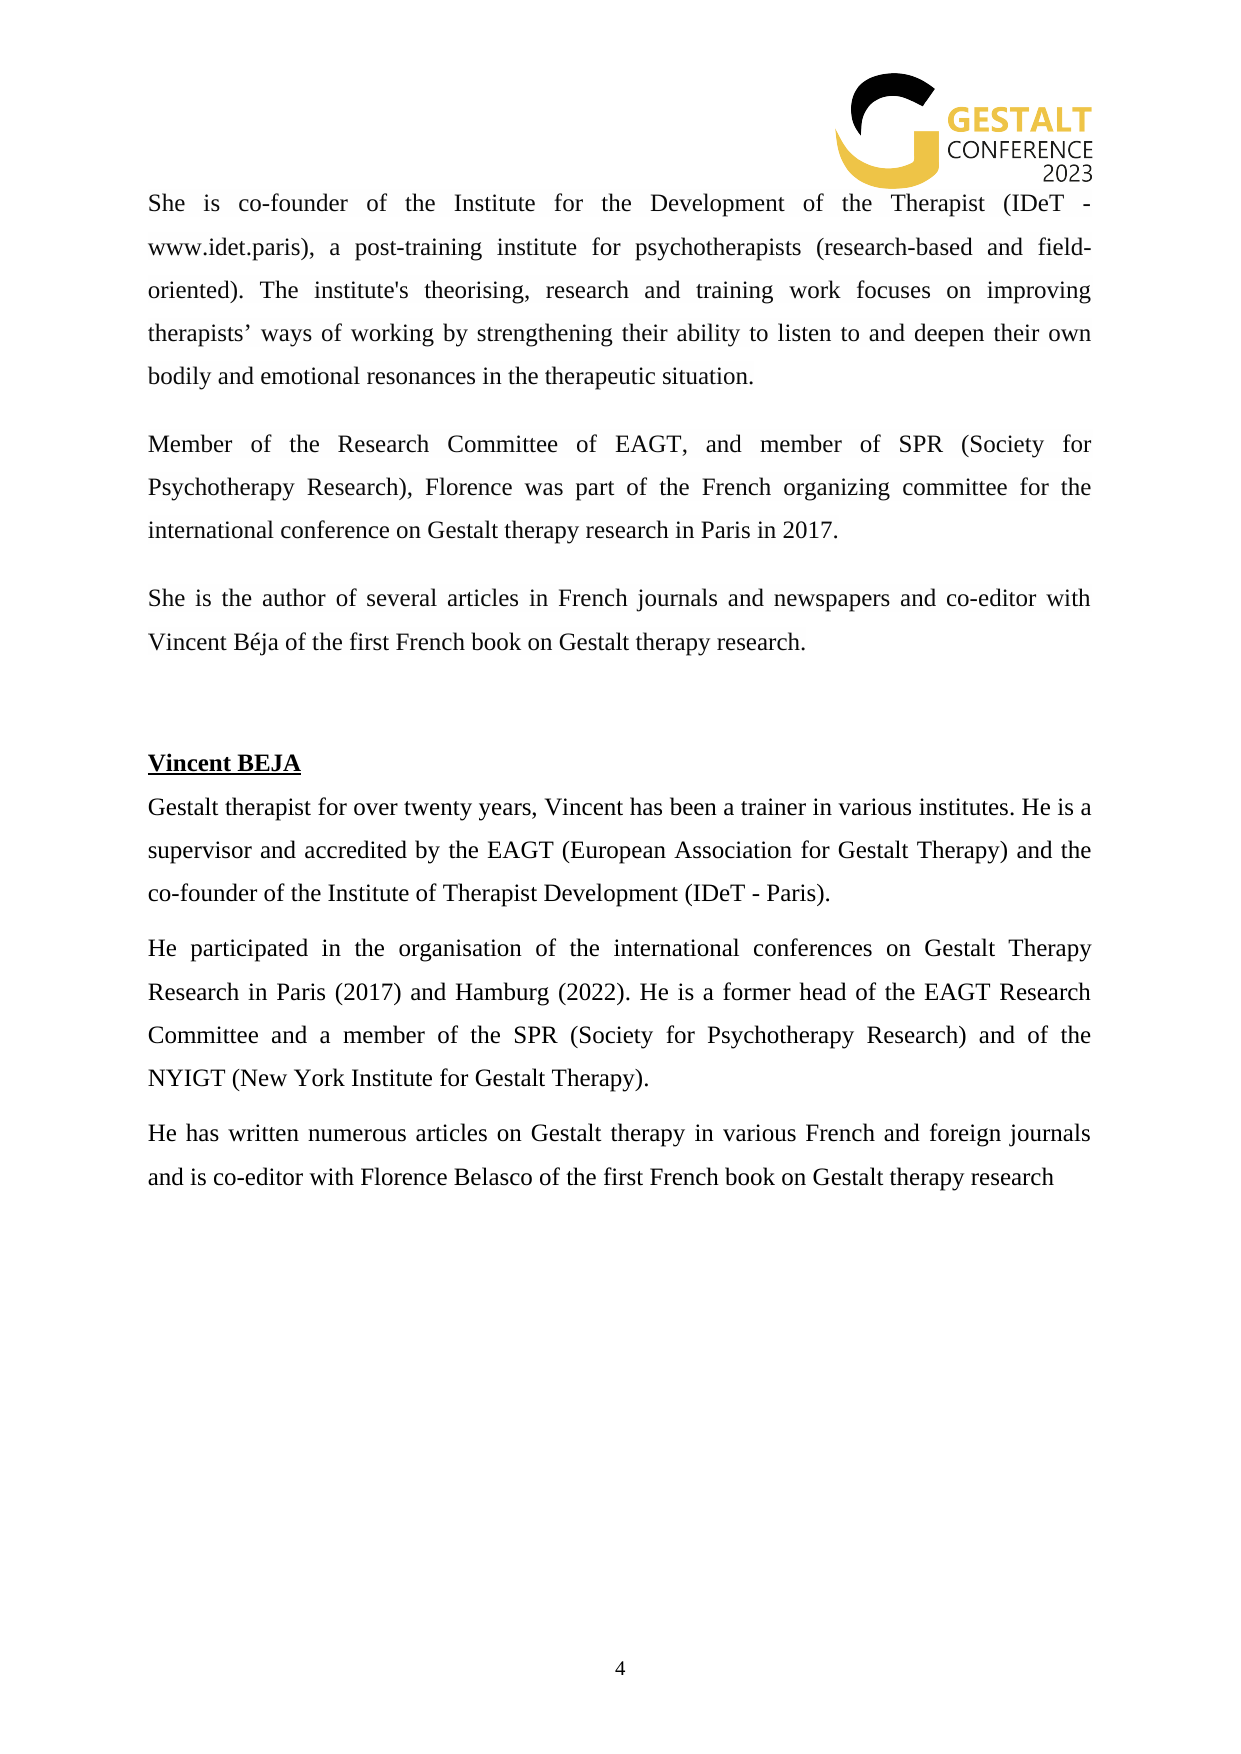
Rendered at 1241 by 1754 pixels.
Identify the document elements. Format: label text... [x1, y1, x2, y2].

text Member of the Research Committee of EAGT, and member of SPR (Society for Psychotherapy Research), Florence was part of the French organizing committee for the international conference on Gestalt therapy research in Paris in 2017. [148, 429, 1092, 544]
text She is co-founder of the Institute for the Development of the Therapist (IDeT - www.idet.paris), a post-training institute for psychotherapists (research-based and field-oriented). The institute's theorising, research and training work focuses on improving therapists’ ways of working by strengthening their ability to listen to and deepen their own bodily and emotional resonances in the therapeutic situation. [148, 188, 1092, 390]
picture [835, 73, 1093, 189]
text Gestalt therapist for over twenty years, Vincent has been a trainer in various institutes. He is a supervisor and accredited by the EAGT (European Association for Gestalt Therapy) and the co-founder of the Institute of Therapist Development (IDeT - Paris). [148, 792, 1092, 907]
text He has written numerous articles on Gestalt therapy in various French and foreign journals and is co-editor with Florence Belasco of the first French book on Gestalt therapy research [148, 1118, 1092, 1190]
text Vincent BEJA [148, 748, 1092, 777]
text He participated in the organisation of the international conferences on Gestalt Therapy Research in Paris (2017) and Hamburg (2022). He is a former head of the EAGT Research Committee and a member of the SPR (Society for Psychotherapy Research) and of the NYIGT (New York Institute for Gestalt Therapy). [148, 933, 1092, 1092]
text She is the author of several articles in French journals and newspapers and co-editor with Vincent Béja of the first French book on Gestalt therapy research. [148, 583, 1092, 655]
